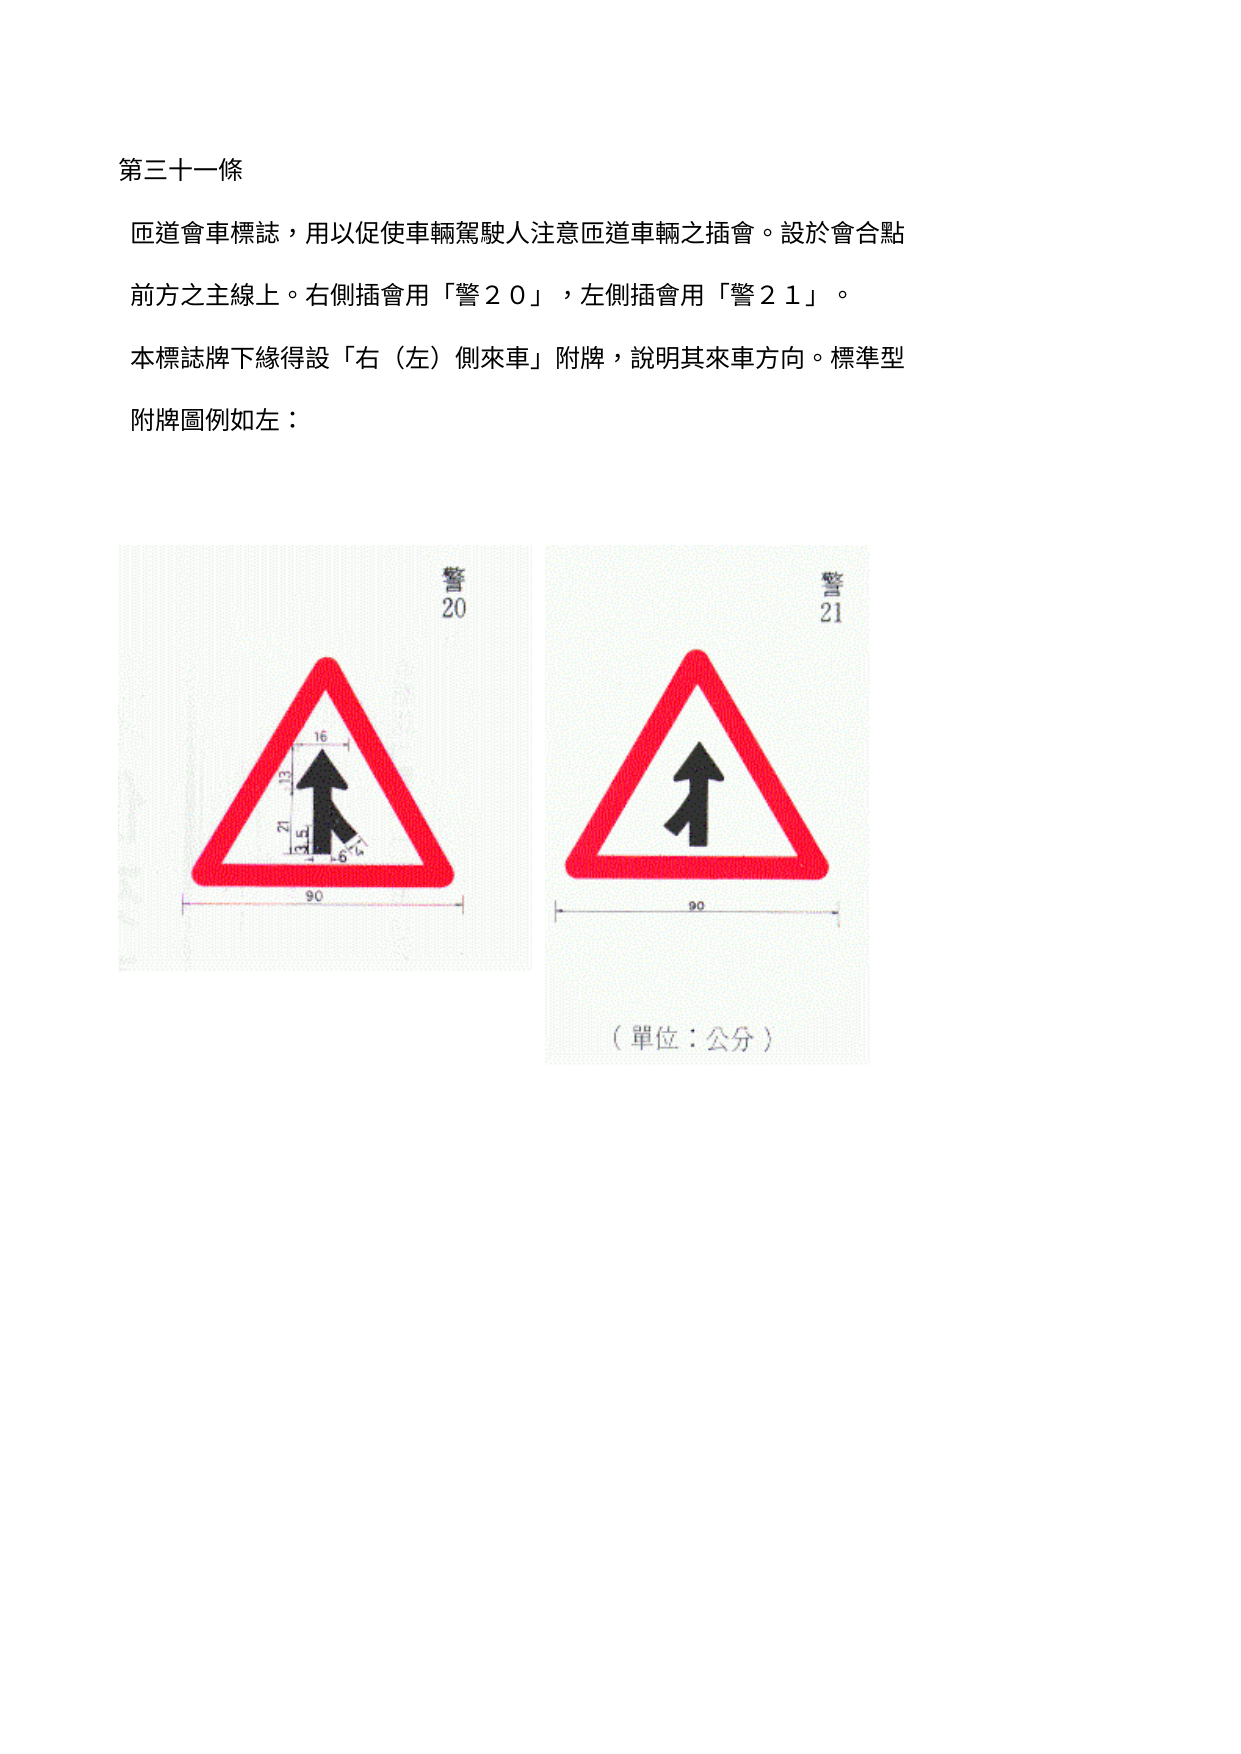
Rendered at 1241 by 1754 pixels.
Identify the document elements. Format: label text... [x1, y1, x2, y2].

text 匝道會車標誌，用以促使車輛駕駛人注意匝道車輛之插會。設於會合點 [118, 189, 1122, 252]
text 前方之主線上。右側插會用「警２０」，左側插會用「警２１」。 [118, 252, 1122, 314]
text 第三十一條 [118, 127, 1122, 189]
text 附牌圖例如左： [118, 377, 1122, 439]
text 本標誌牌下緣得設「右（左）側來車」附牌，說明其來車方向。標準型 [118, 314, 1122, 377]
